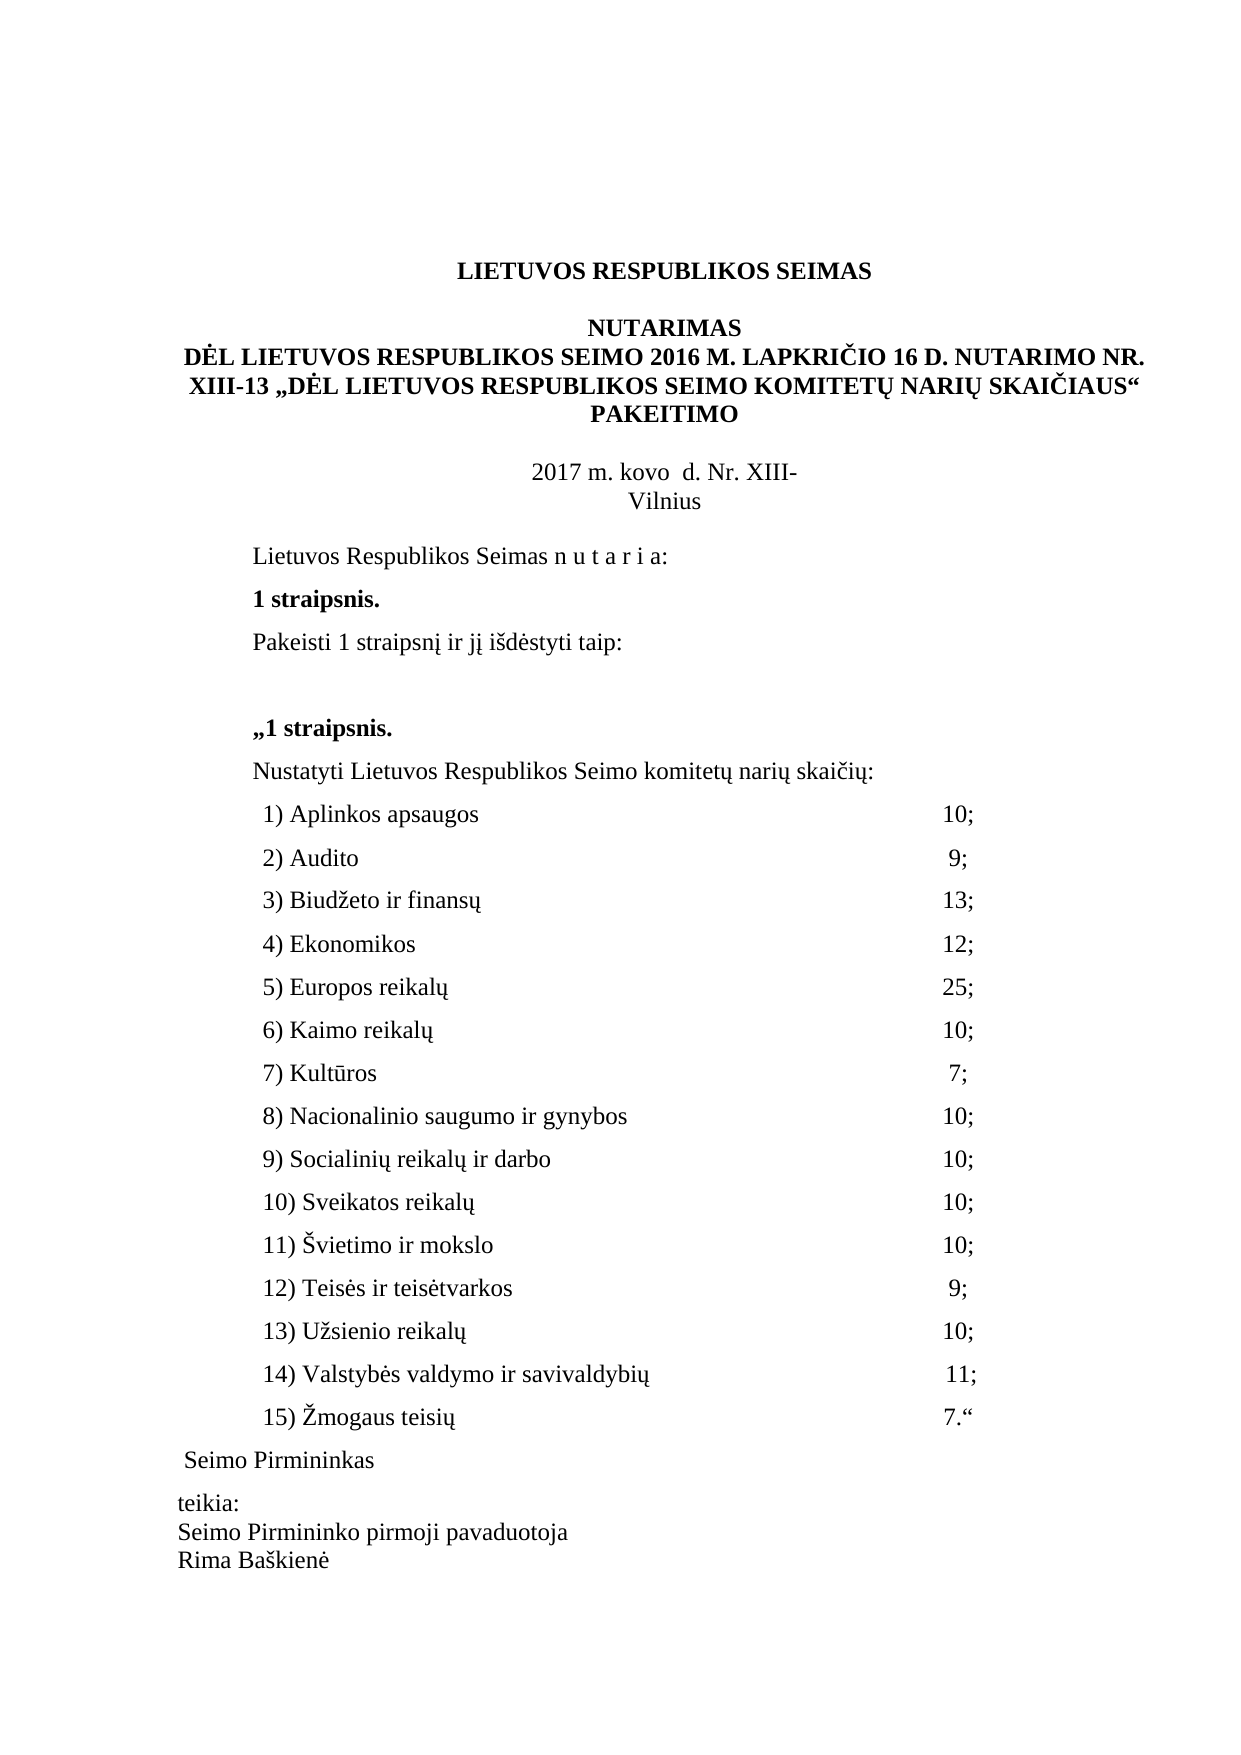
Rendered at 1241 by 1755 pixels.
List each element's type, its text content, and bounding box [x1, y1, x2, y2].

table_cell 10; [750, 1230, 1163, 1273]
table_cell 3) Biudžeto ir finansų [248, 886, 749, 929]
text Lietuvos Respublikos Seimas n u t a r i a: [177, 541, 1152, 569]
table_cell 12; [750, 929, 1163, 972]
table_cell 4) Ekonomikos [248, 929, 749, 972]
text DĖL LIETUVOS RESPUBLIKOS SEIMO 2016 M. LAPKRIČIO 16 D. NUTARIMO Nr. XIII-13 „DĖL LIETUVOS RESPUBLIKOS SEIMO KOMITETŲ NARIŲ SKAIČIAUS“ PAKEITIMO [177, 342, 1152, 428]
table_cell 2) Audito [248, 843, 749, 886]
table_cell 9) Socialinių reikalų ir darbo [248, 1144, 749, 1187]
table_header 1) Aplinkos apsaugos [248, 800, 749, 843]
table_cell 14) Valstybės valdymo ir savivaldybių [248, 1359, 749, 1402]
table_cell 15) Žmogaus teisių [248, 1402, 749, 1445]
text LIETUVOS RESPUBLIKOS SEIMAS [177, 256, 1152, 284]
text NUTARIMAS [177, 313, 1152, 342]
text „1 straipsnis. [177, 713, 1152, 742]
text Seimo Pirmininkas [177, 1445, 1152, 1474]
text Seimo Pirmininko pirmoji pavaduotoja [177, 1517, 1152, 1546]
text 1 straipsnis. [177, 584, 1152, 613]
table_cell 10) Sveikatos reikalų [248, 1187, 749, 1230]
table_cell 25; [750, 972, 1163, 1015]
table_cell 11) Švietimo ir mokslo [248, 1230, 749, 1273]
text Vilnius [177, 486, 1152, 514]
table_cell 10; [750, 1316, 1163, 1359]
text Pakeisti 1 straipsnį ir jį išdėstyti taip: [177, 627, 1152, 656]
table_cell 10; [750, 1015, 1163, 1058]
table_cell 10; [750, 1101, 1163, 1144]
table_cell 12) Teisės ir teisėtvarkos [248, 1273, 749, 1316]
table_cell 9; [750, 843, 1163, 886]
table_cell 10; [750, 1187, 1163, 1230]
text 2017 m. kovo d. Nr. XIII- [177, 457, 1152, 486]
text Rima Baškienė [177, 1546, 1152, 1574]
table_cell 11; [750, 1359, 1163, 1402]
table_cell 7; [750, 1058, 1163, 1101]
text Nustatyti Lietuvos Respublikos Seimo komitetų narių skaičių: [177, 756, 1152, 785]
table_cell 13) Užsienio reikalų [248, 1316, 749, 1359]
table_cell 7.“ [750, 1402, 1163, 1445]
table_cell 7) Kultūros [248, 1058, 749, 1101]
table_cell 10; [750, 1144, 1163, 1187]
table_cell 5) Europos reikalų [248, 972, 749, 1015]
text teikia: [177, 1488, 1152, 1517]
table_cell 13; [750, 886, 1163, 929]
table_cell 6) Kaimo reikalų [248, 1015, 749, 1058]
table_header 10; [750, 800, 1163, 843]
table_cell 9; [750, 1273, 1163, 1316]
table_cell 8) Nacionalinio saugumo ir gynybos [248, 1101, 749, 1144]
